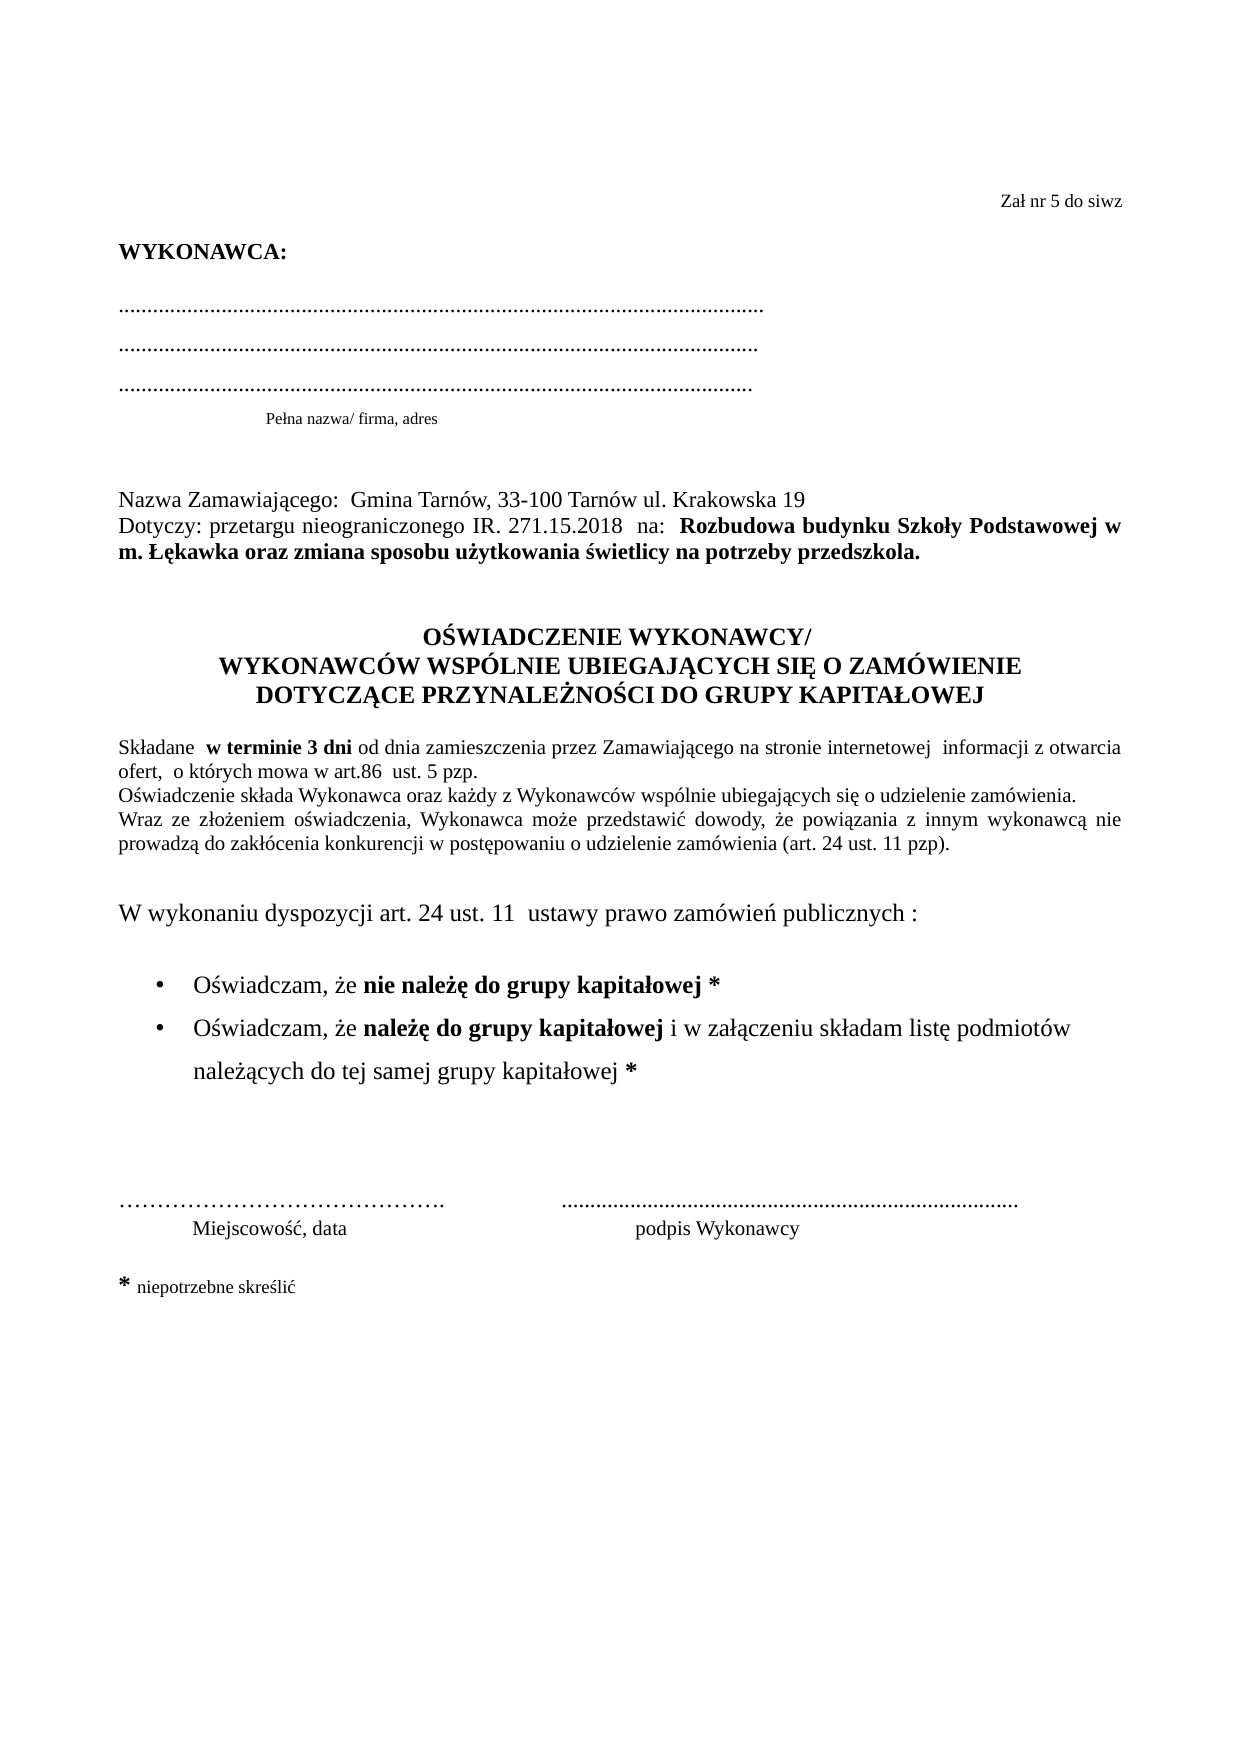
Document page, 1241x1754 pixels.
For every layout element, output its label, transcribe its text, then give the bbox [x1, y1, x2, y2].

text WYKONAWCÓW WSPÓLNIE UBIEGAJĄCYCH SIĘ O ZAMÓWIENIE [118, 651, 1122, 680]
text OŚWIADCZENIE WYKONAWCY/ [118, 622, 1122, 651]
text WYKONAWCA: [118, 238, 1122, 264]
text ................................................................................................................. [118, 291, 1122, 317]
text ……………………………………. ................................................................................ [118, 1186, 1122, 1212]
text Pełna nazwa/ firma, adres [266, 409, 1122, 428]
text Składane w terminie 3 dni od dnia zamieszczenia przez Zamawiającego na stronie internetowej informacji z otwarcia ofert, o których mowa w art.86 ust. 5 pzp. [118, 735, 1122, 783]
text Oświadczenie składa Wykonawca oraz każdy z Wykonawców wspólnie ubiegających się o udzielenie zamówienia. [118, 783, 1122, 807]
text DOTYCZĄCE PRZYNALEŻNOŚCI DO GRUPY KAPITAŁOWEJ [118, 680, 1122, 708]
text * niepotrzebne skreślić [118, 1270, 1122, 1298]
text Wraz ze złożeniem oświadczenia, Wykonawca może przedstawić dowody, że powiązania z innym wykonawcą nie prowadzą do zakłócenia konkurencji w postępowaniu o udzielenie zamówienia (art. 24 ust. 11 pzp). [118, 807, 1122, 855]
list Oświadczam, że nie należę do grupy kapitałowej * [156, 970, 1122, 999]
text W wykonaniu dyspozycji art. 24 ust. 11 ustawy prawo zamówień publicznych : [118, 898, 1122, 927]
text Dotyczy: przetargu nieograniczonego IR. 271.15.2018 na: Rozbudowa budynku Szkoły Podstawowej w m. Łękawka oraz zmiana sposobu użytkowania świetlicy na potrzeby przedszkola. [118, 512, 1122, 565]
text ................................................................................................................ [118, 330, 1122, 356]
list Oświadczam, że należę do grupy kapitałowej i w załączeniu składam listę podmiotów należących do tej samej grupy kapitałowej * [156, 1013, 1122, 1085]
text Miejscowość, data podpis Wykonawcy [118, 1212, 1122, 1241]
text Nazwa Zamawiającego: Gmina Tarnów, 33-100 Tarnów ul. Krakowska 19 [118, 486, 1122, 512]
text Zał nr 5 do siwz [118, 190, 1122, 212]
text ............................................................................................................... [118, 369, 1122, 396]
